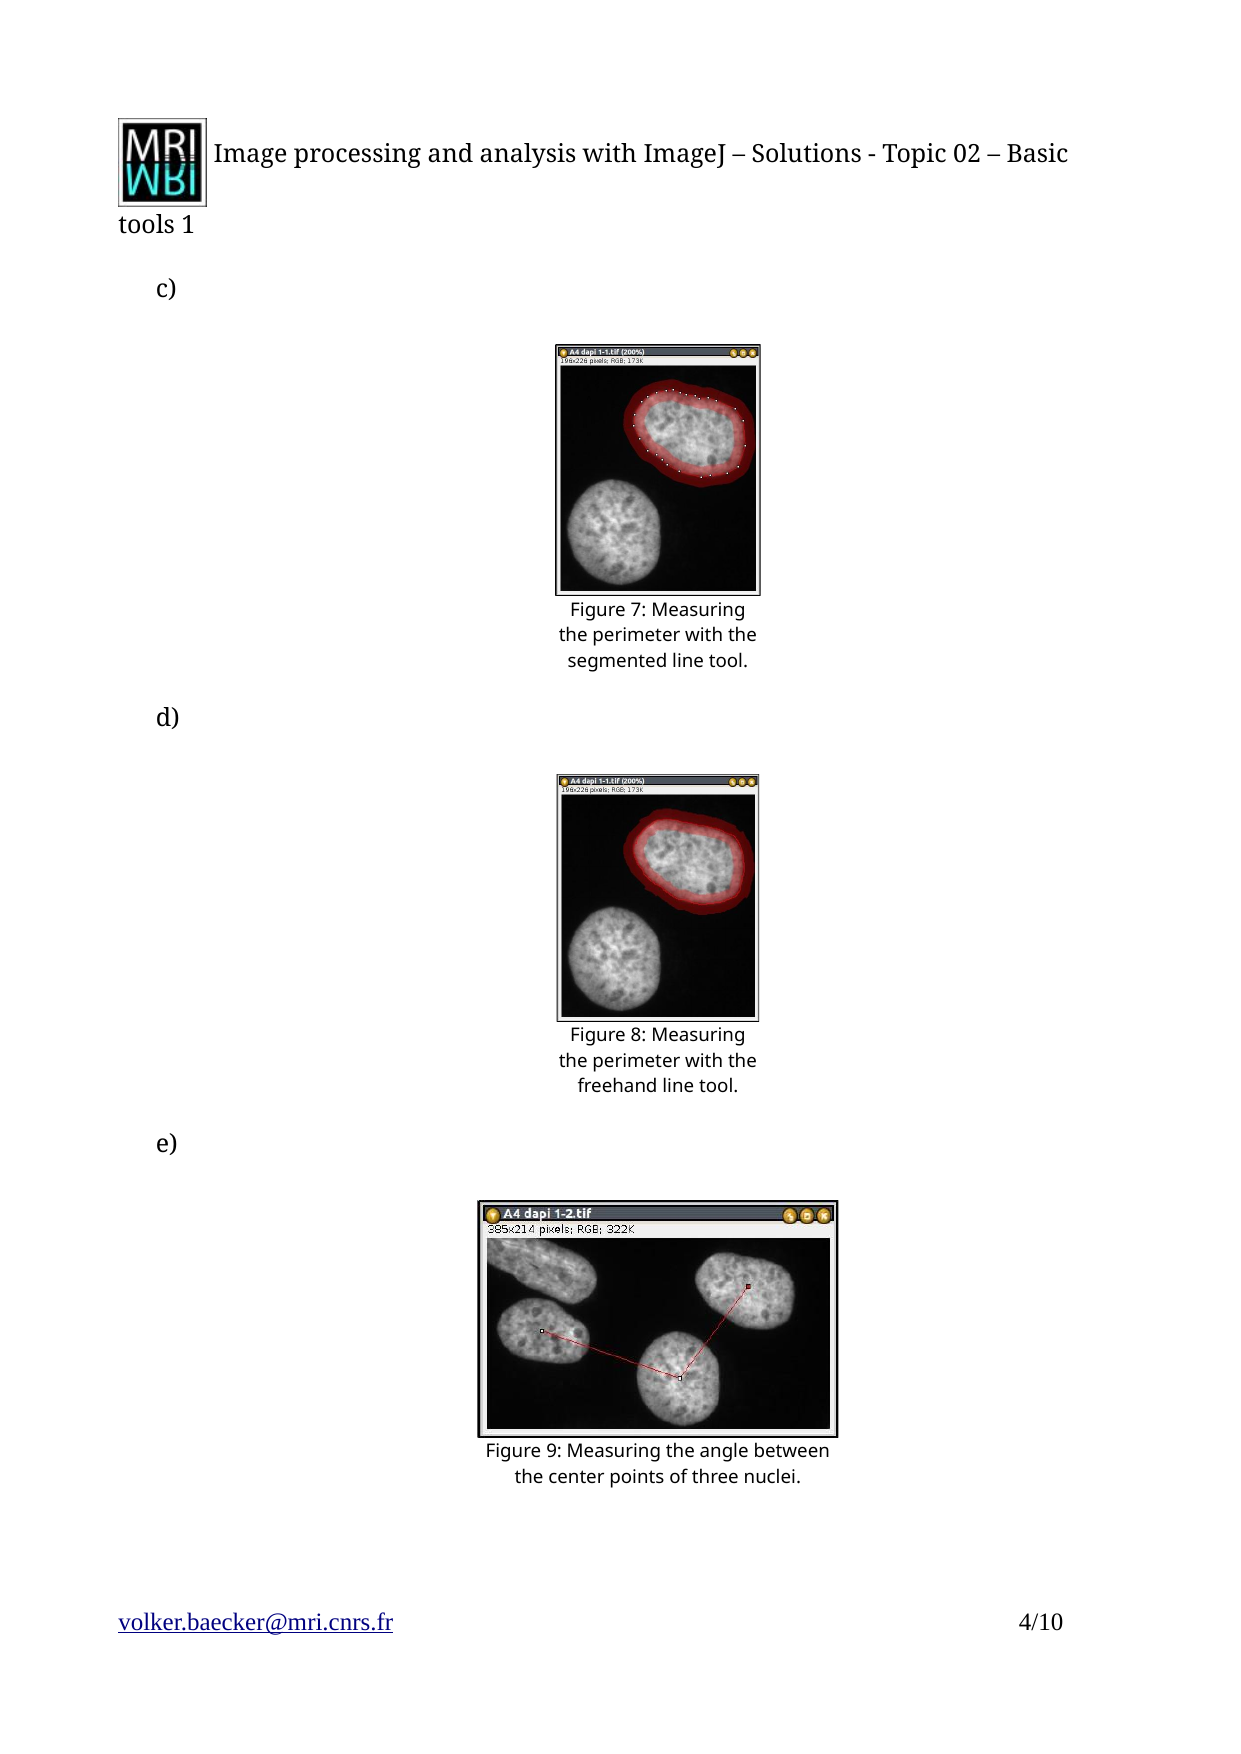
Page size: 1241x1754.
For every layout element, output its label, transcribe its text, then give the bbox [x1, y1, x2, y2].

list Figure 7: Measuring the perimeter with the segmented line tool. [555, 596, 760, 672]
picture [556, 774, 760, 1022]
picture [477, 1200, 839, 1438]
picture [555, 344, 761, 596]
list Figure 8: Measuring the perimeter with the freehand line tool. [556, 1022, 759, 1098]
list Figure 9: Measuring the angle between the center points of three nuclei. [477, 1438, 838, 1489]
picture [118, 118, 207, 207]
